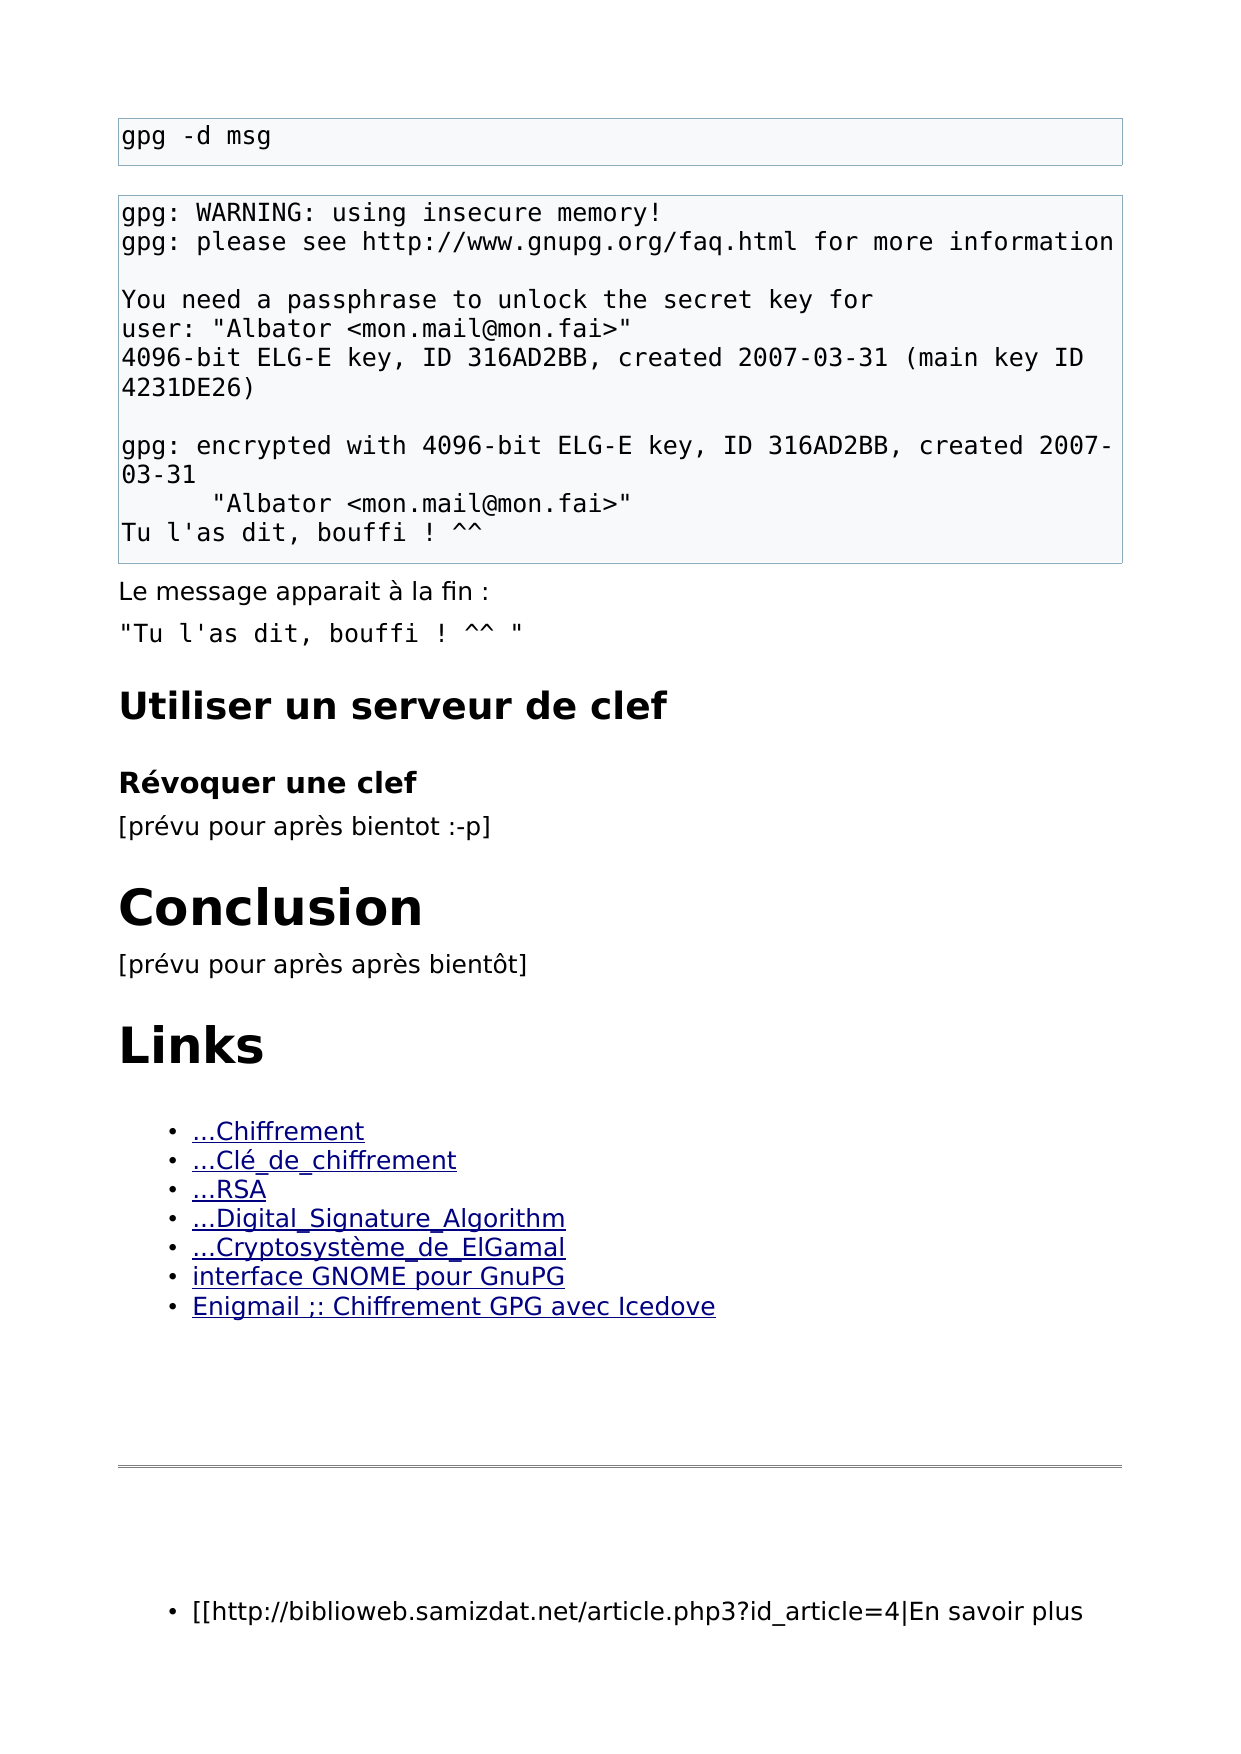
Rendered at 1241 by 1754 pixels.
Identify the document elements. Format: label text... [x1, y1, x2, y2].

list Enigmail ;: Chiffrement GPG avec Icedove [177, 1292, 1122, 1321]
text "Tu l'as dit, bouffi ! ^^ " [118, 619, 1122, 648]
list [[http://biblioweb.samizdat.net/article.php3?id_article=4|En savoir plus [177, 1597, 1122, 1626]
text Le message apparait à la fin : [118, 577, 1122, 606]
table_header gpg: WARNING: using insecure memory! gpg: please see http://www.gnupg.org/faq.html for more information You need a passphrase to unlock the secret key for user: "Albator <mon.mail@mon.fai>" 4096-bit ELG-E key, ID 316AD2BB, created 2007-03-31 (main key ID 4231DE26) gpg: encrypted with 4096-bit ELG-E key, ID 316AD2BB, created 2007-03-31 "Albator <mon.mail@mon.fai>" Tu l'as dit, bouffi ! ^^ [119, 196, 1122, 562]
subtitle Utiliser un serveur de clef [118, 685, 1122, 728]
list ...Digital_Signature_Algorithm [177, 1204, 1122, 1233]
subtitle Links [118, 1017, 1122, 1075]
text [prévu pour après après bientôt] [118, 950, 1122, 979]
list ...Chiffrement [177, 1117, 1122, 1146]
list ...RSA [177, 1175, 1122, 1204]
subtitle Révoquer une clef [118, 766, 1122, 800]
list ...Clé_de_chiffrement [177, 1146, 1122, 1175]
table_header gpg -d msg [119, 119, 1122, 165]
list ...Cryptosystème_de_ElGamal [177, 1233, 1122, 1263]
text [prévu pour après bientot :-p] [118, 812, 1122, 842]
list interface GNOME pour GnuPG [177, 1263, 1122, 1292]
subtitle Conclusion [118, 879, 1122, 937]
